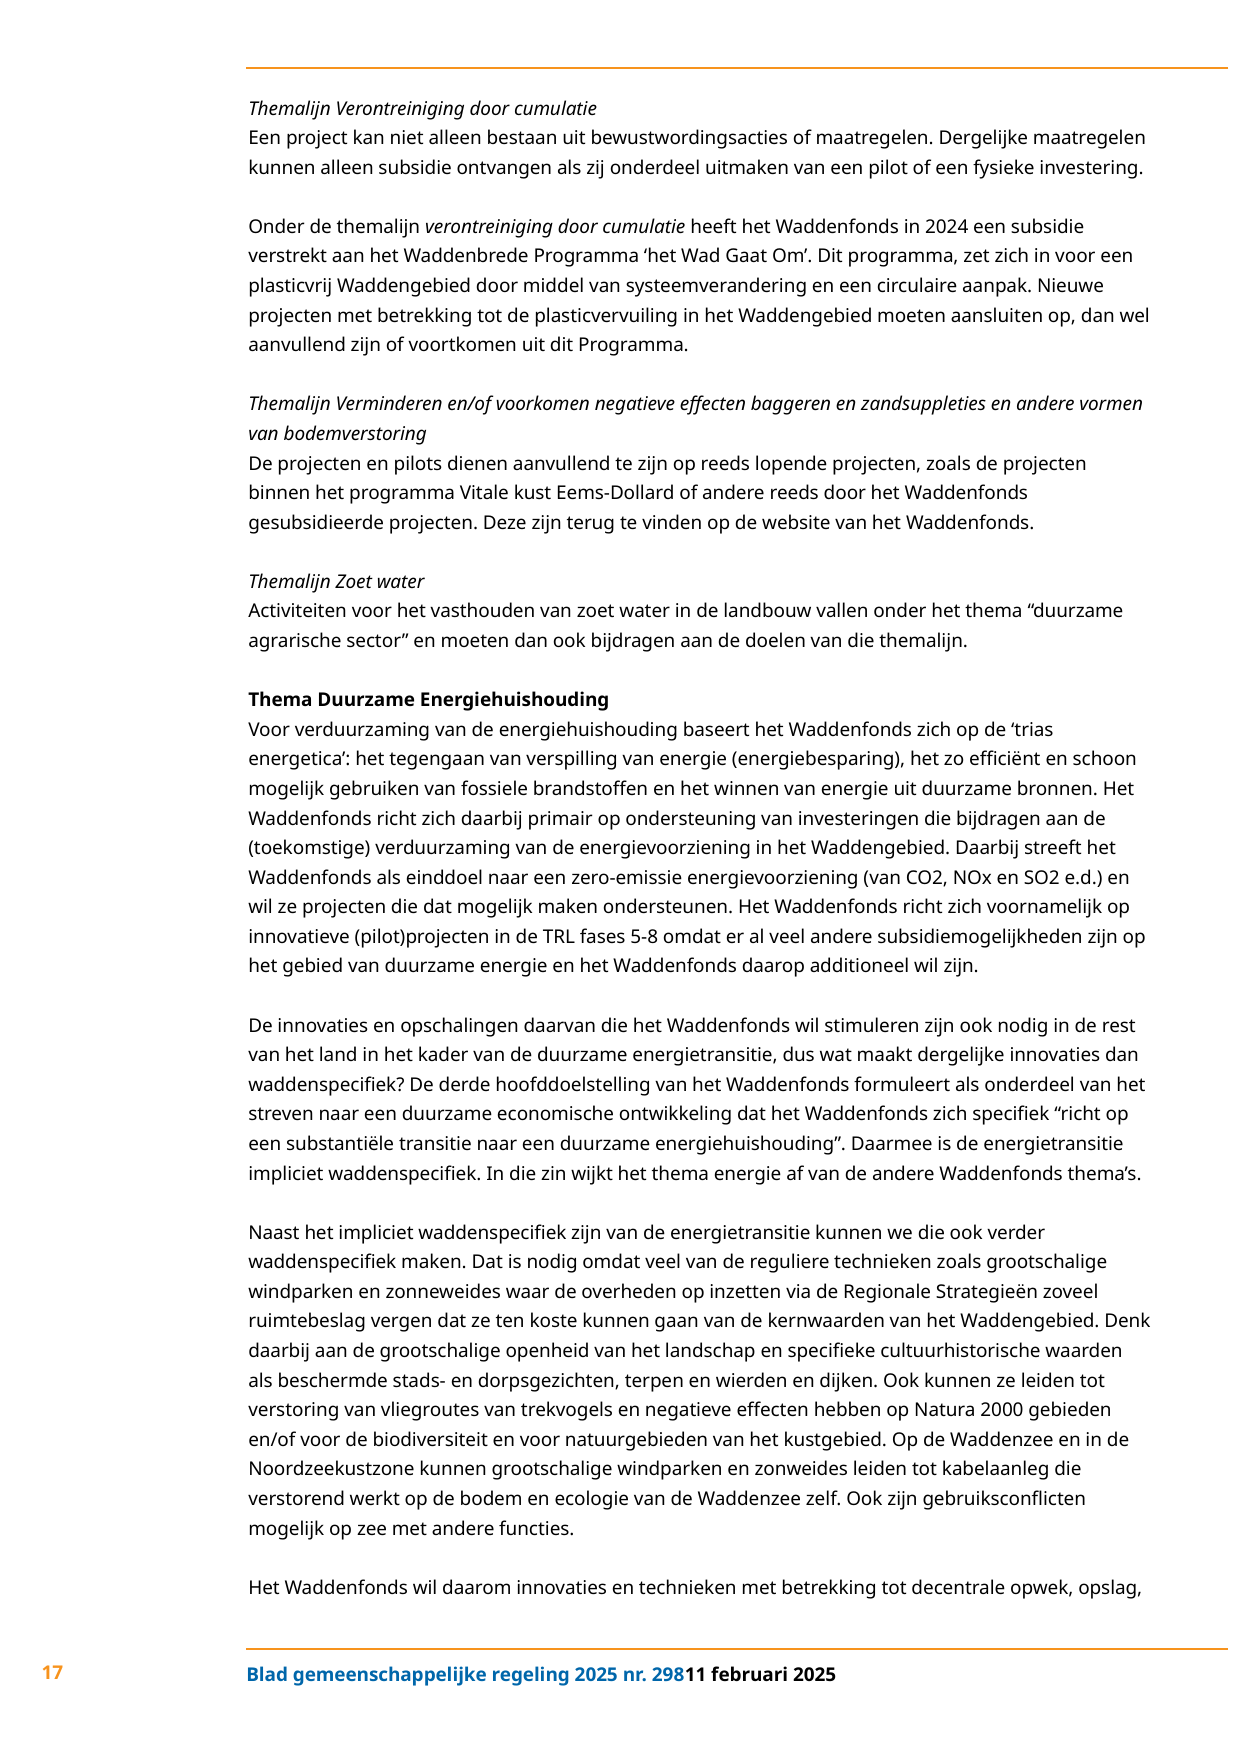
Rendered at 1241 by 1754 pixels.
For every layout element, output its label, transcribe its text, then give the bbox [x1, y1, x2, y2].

text De innovaties en opschalingen daarvan die het Waddenfonds wil stimuleren zijn ook nodig in de rest van het land in het kader van de duurzame energietransitie, dus wat maakt dergelijke innovaties dan waddenspecifiek? De derde hoofddoelstelling van het Waddenfonds formuleert als onderdeel van het streven naar een duurzame economische ontwikkeling dat het Waddenfonds zich specifiek “richt op een substantiële transitie naar een duurzame energiehuishouding”. Daarmee is de energietransitie impliciet waddenspecifiek. In die zin wijkt het thema energie af van de andere Waddenfonds thema’s. [248, 1012, 1152, 1186]
text Themalijn Zoet water [248, 568, 1152, 594]
text Een project kan niet alleen bestaan uit bewustwordingsacties of maatregelen. Dergelijke maatregelen kunnen alleen subsidie ontvangen als zij onderdeel uitmaken van een pilot of een fysieke investering. [248, 124, 1152, 180]
text De projecten en pilots dienen aanvullend te zijn op reeds lopende projecten, zoals de projecten binnen het programma Vitale kust Eems-Dollard of andere reeds door het Waddenfonds gesubsidieerde projecten. Deze zijn terug te vinden op de website van het Waddenfonds. [248, 450, 1152, 535]
text Themalijn Verminderen en/of voorkomen negatieve effecten baggeren en zandsuppleties en andere vormen van bodemverstoring [248, 391, 1152, 446]
picture [41, 47, 231, 172]
text Thema Duurzame Energiehuishouding [248, 686, 1152, 712]
text Activiteiten voor het vasthouden van zoet water in de landbouw vallen onder het thema “duurzame agrarische sector” en moeten dan ook bijdragen aan de doelen van die themalijn. [248, 598, 1152, 653]
text Naast het impliciet waddenspecifiek zijn van de energietransitie kunnen we die ook verder waddenspecifiek maken. Dat is nodig omdat veel van de reguliere technieken zoals grootschalige windparken en zonneweides waar de overheden op inzetten via de Regionale Strategieën zoveel ruimtebeslag vergen dat ze ten koste kunnen gaan van de kernwaarden van het Waddengebied. Denk daarbij aan de grootschalige openheid van het landschap en specifieke cultuurhistorische waarden als beschermde stads- en dorpsgezichten, terpen en wierden en dijken. Ook kunnen ze leiden tot verstoring van vliegroutes van trekvogels en negatieve effecten hebben op Natura 2000 gebieden en/of voor de biodiversiteit en voor natuurgebieden van het kustgebied. Op de Waddenzee en in de Noordzeekustzone kunnen grootschalige windparken en zonweides leiden tot kabelaanleg die verstorend werkt op de bodem en ecologie van de Waddenzee zelf. Ook zijn gebruiksconflicten mogelijk op zee met andere functies. [248, 1219, 1152, 1541]
text Het Waddenfonds wil daarom innovaties en technieken met betrekking tot decentrale opwek, opslag, [248, 1574, 1152, 1600]
text Themalijn Verontreiniging door cumulatie [248, 95, 1152, 121]
text Voor verduurzaming van de energiehuishouding baseert het Waddenfonds zich op de ‘trias energetica’: het tegengaan van verspilling van energie (energiebesparing), het zo efficiënt en schoon mogelijk gebruiken van fossiele brandstoffen en het winnen van energie uit duurzame bronnen. Het Waddenfonds richt zich daarbij primair op ondersteuning van investeringen die bijdragen aan de (toekomstige) verduurzaming van de energievoorziening in het Waddengebied. Daarbij streeft het Waddenfonds als einddoel naar een zero-emissie energievoorziening (van CO2, NOx en SO2 e.d.) en wil ze projecten die dat mogelijk maken ondersteunen. Het Waddenfonds richt zich voornamelijk op innovatieve (pilot)projecten in de TRL fases 5-8 omdat er al veel andere subsidiemogelijkheden zijn op het gebied van duurzame energie en het Waddenfonds daarop additioneel wil zijn. [248, 716, 1152, 978]
text Onder de themalijn verontreiniging door cumulatie heeft het Waddenfonds in 2024 een subsidie verstrekt aan het Waddenbrede Programma ‘het Wad Gaat Om’. Dit programma, zet zich in voor een plasticvrij Waddengebied door middel van systeemverandering en een circulaire aanpak. Nieuwe projecten met betrekking tot de plasticvervuiling in het Waddengebied moeten aansluiten op, dan wel aanvullend zijn of voortkomen uit dit Programma. [248, 213, 1152, 357]
